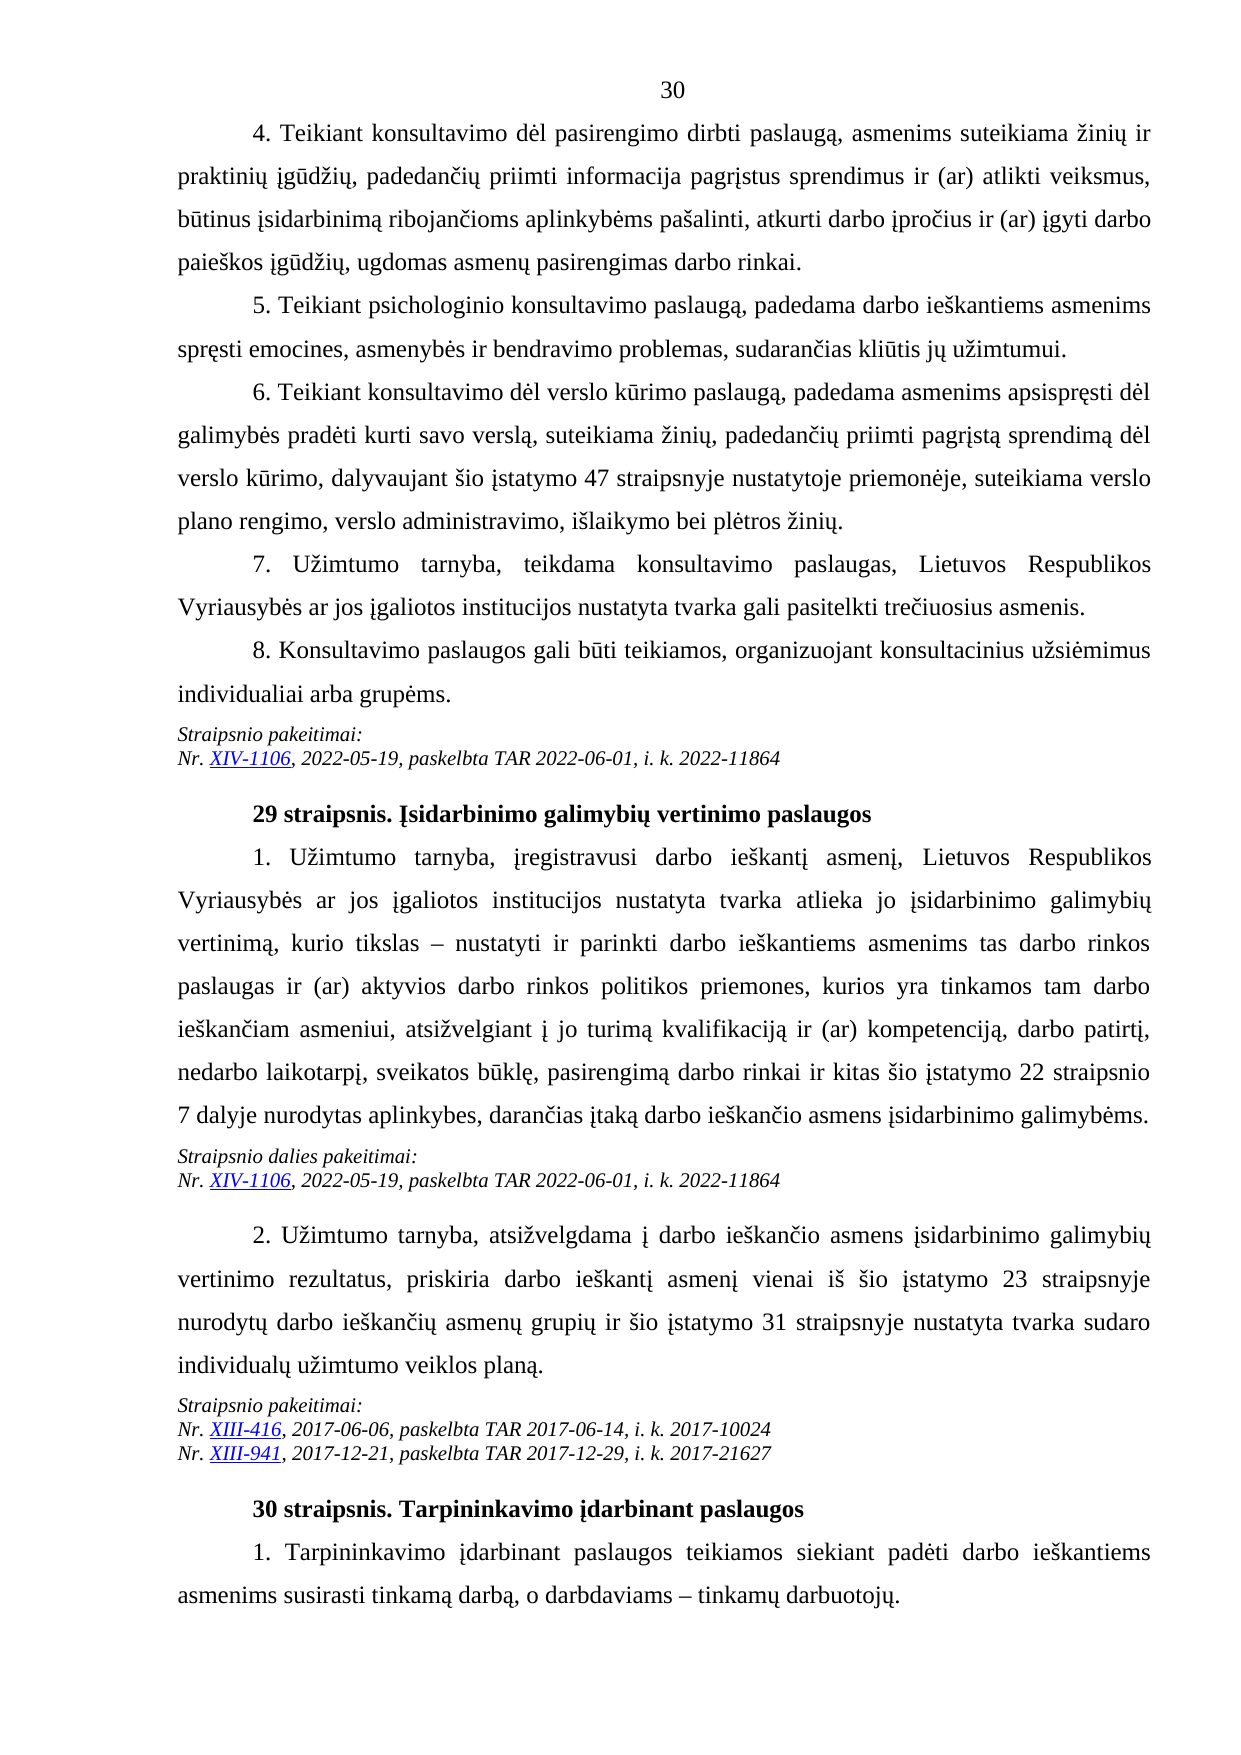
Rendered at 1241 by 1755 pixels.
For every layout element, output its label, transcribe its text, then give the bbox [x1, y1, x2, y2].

text 8. Konsultavimo paslaugos gali būti teikiamos, organizuojant konsultacinius užsiėmimus individualiai arba grupėms. [177, 636, 1152, 707]
text 4. Teikiant konsultavimo dėl pasirengimo dirbti paslaugą, asmenims suteikiama žinių ir praktinių įgūdžių, padedančių priimti informacija pagrįstus sprendimus ir (ar) atlikti veiksmus, būtinus įsidarbinimą ribojančioms aplinkybėms pašalinti, atkurti darbo įpročius ir (ar) įgyti darbo paieškos įgūdžių, ugdomas asmenų pasirengimas darbo rinkai. [177, 118, 1152, 276]
text Nr. XIV-1106, 2022-05-19, paskelbta TAR 2022-06-01, i. k. 2022-11864 [177, 746, 1152, 770]
text 2. Užimtumo tarnyba, atsižvelgdama į darbo ieškančio asmens įsidarbinimo galimybių vertinimo rezultatus, priskiria darbo ieškantį asmenį vienai iš šio įstatymo 23 straipsnyje nurodytų darbo ieškančių asmenų grupių ir šio įstatymo 31 straipsnyje nustatyta tvarka sudaro individualų užimtumo veiklos planą. [177, 1221, 1152, 1379]
text 6. Teikiant konsultavimo dėl verslo kūrimo paslaugą, padedama asmenims apsispręsti dėl galimybės pradėti kurti savo verslą, suteikiama žinių, padedančių priimti pagrįstą sprendimą dėl verslo kūrimo, dalyvaujant šio įstatymo 47 straipsnyje nustatytoje priemonėje, suteikiama verslo plano rengimo, verslo administravimo, išlaikymo bei plėtros žinių. [177, 377, 1152, 535]
text Nr. XIII-416, 2017-06-06, paskelbta TAR 2017-06-14, i. k. 2017-10024 [177, 1417, 1152, 1441]
text 30 straipsnis. Tarpininkavimo įdarbinant paslaugos [177, 1494, 1152, 1523]
text 5. Teikiant psichologinio konsultavimo paslaugą, padedama darbo ieškantiems asmenims spręsti emocines, asmenybės ir bendravimo problemas, sudarančias kliūtis jų užimtumui. [177, 291, 1152, 362]
text 1. Užimtumo tarnyba, įregistravusi darbo ieškantį asmenį, Lietuvos Respublikos Vyriausybės ar jos įgaliotos institucijos nustatyta tvarka atlieka jo įsidarbinimo galimybių vertinimą, kurio tikslas – nustatyti ir parinkti darbo ieškantiems asmenims tas darbo rinkos paslaugas ir (ar) aktyvios darbo rinkos politikos priemones, kurios yra tinkamos tam darbo ieškančiam asmeniui, atsižvelgiant į jo turimą kvalifikaciją ir (ar) kompetenciją, darbo patirtį, nedarbo laikotarpį, sveikatos būklę, pasirengimą darbo rinkai ir kitas šio įstatymo 22 straipsnio 7 dalyje nurodytas aplinkybes, darančias įtaką darbo ieškančio asmens įsidarbinimo galimybėms. [177, 842, 1152, 1129]
text Nr. XIV-1106, 2022-05-19, paskelbta TAR 2022-06-01, i. k. 2022-11864 [177, 1168, 1152, 1192]
text Straipsnio pakeitimai: [177, 1393, 1152, 1417]
text 7. Užimtumo tarnyba, teikdama konsultavimo paslaugas, Lietuvos Respublikos Vyriausybės ar jos įgaliotos institucijos nustatyta tvarka gali pasitelkti trečiuosius asmenis. [177, 549, 1152, 621]
text Nr. XIII-941, 2017-12-21, paskelbta TAR 2017-12-29, i. k. 2017-21627 [177, 1441, 1152, 1465]
text Straipsnio dalies pakeitimai: [177, 1144, 1152, 1168]
text 29 straipsnis. Įsidarbinimo galimybių vertinimo paslaugos [177, 799, 1152, 827]
text 1. Tarpininkavimo įdarbinant paslaugos teikiamos siekiant padėti darbo ieškantiems asmenims susirasti tinkamą darbą, o darbdaviams – tinkamų darbuotojų. [177, 1537, 1152, 1609]
text Straipsnio pakeitimai: [177, 722, 1152, 746]
